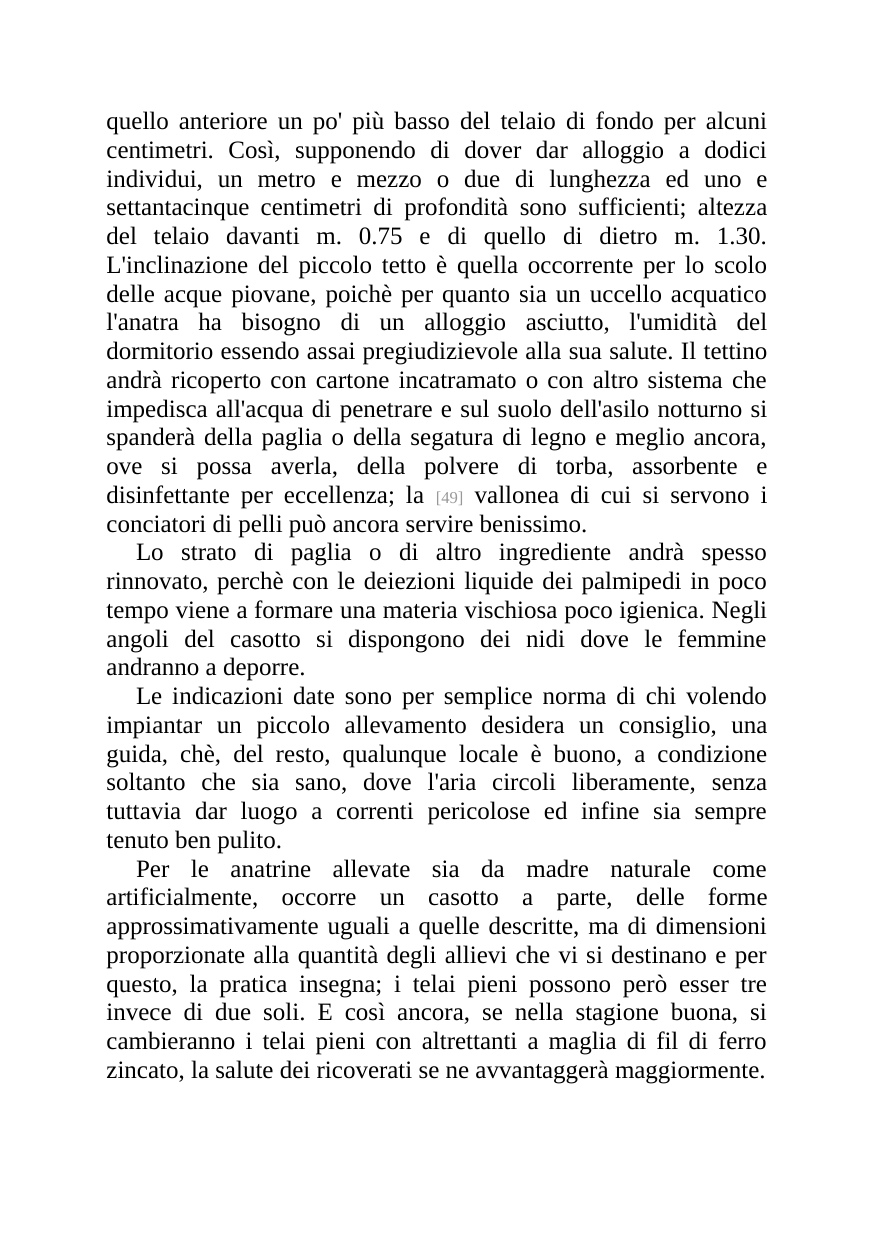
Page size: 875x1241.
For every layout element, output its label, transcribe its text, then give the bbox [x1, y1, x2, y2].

text quello anteriore un po' più basso del telaio di fondo per alcuni centimetri. Così, supponendo di dover dar alloggio a dodici individui, un metro e mezzo o due di lunghezza ed uno e settantacinque centimetri di profondità sono sufficienti; altezza del telaio davanti m. 0.75 e di quello di dietro m. 1.30. L'inclinazione del piccolo tetto è quella occorrente per lo scolo delle acque piovane, poichè per quanto sia un uccello acquatico l'anatra ha bisogno di un alloggio asciutto, l'umidità del dormitorio essendo assai pregiudizievole alla sua salute. Il tettino andrà ricoperto con cartone incatramato o con altro sistema che impedisca all'acqua di penetrare e sul suolo dell'asilo notturno si spanderà della paglia o della segatura di legno e meglio ancora, ove si possa averla, della polvere di torba, assorbente e disinfettante per eccellenza; la [49] vallonea di cui si servono i conciatori di pelli può ancora servire benissimo. [106, 106, 768, 537]
text Per le anatrine allevate sia da madre naturale come artificialmente, occorre un casotto a parte, delle forme approssimativamente uguali a quelle descritte, ma di dimensioni proporzionate alla quantità degli allievi che vi si destinano e per questo, la pratica insegna; i telai pieni possono però esser tre invece di due soli. E così ancora, se nella stagione buona, si cambieranno i telai pieni con altrettanti a maglia di fil di ferro zincato, la salute dei ricoverati se ne avvantaggerà maggiormente. [106, 854, 768, 1084]
text Le indicazioni date sono per semplice norma di chi volendo impiantar un piccolo allevamento desidera un consiglio, una guida, chè, del resto, qualunque locale è buono, a condizione soltanto che sia sano, dove l'aria circoli liberamente, senza tuttavia dar luogo a correnti pericolose ed infine sia sempre tenuto ben pulito. [106, 681, 768, 854]
text Lo strato di paglia o di altro ingrediente andrà spesso rinnovato, perchè con le deiezioni liquide dei palmipedi in poco tempo viene a formare una materia vischiosa poco igienica. Negli angoli del casotto si dispongono dei nidi dove le femmine andranno a deporre. [106, 537, 768, 681]
